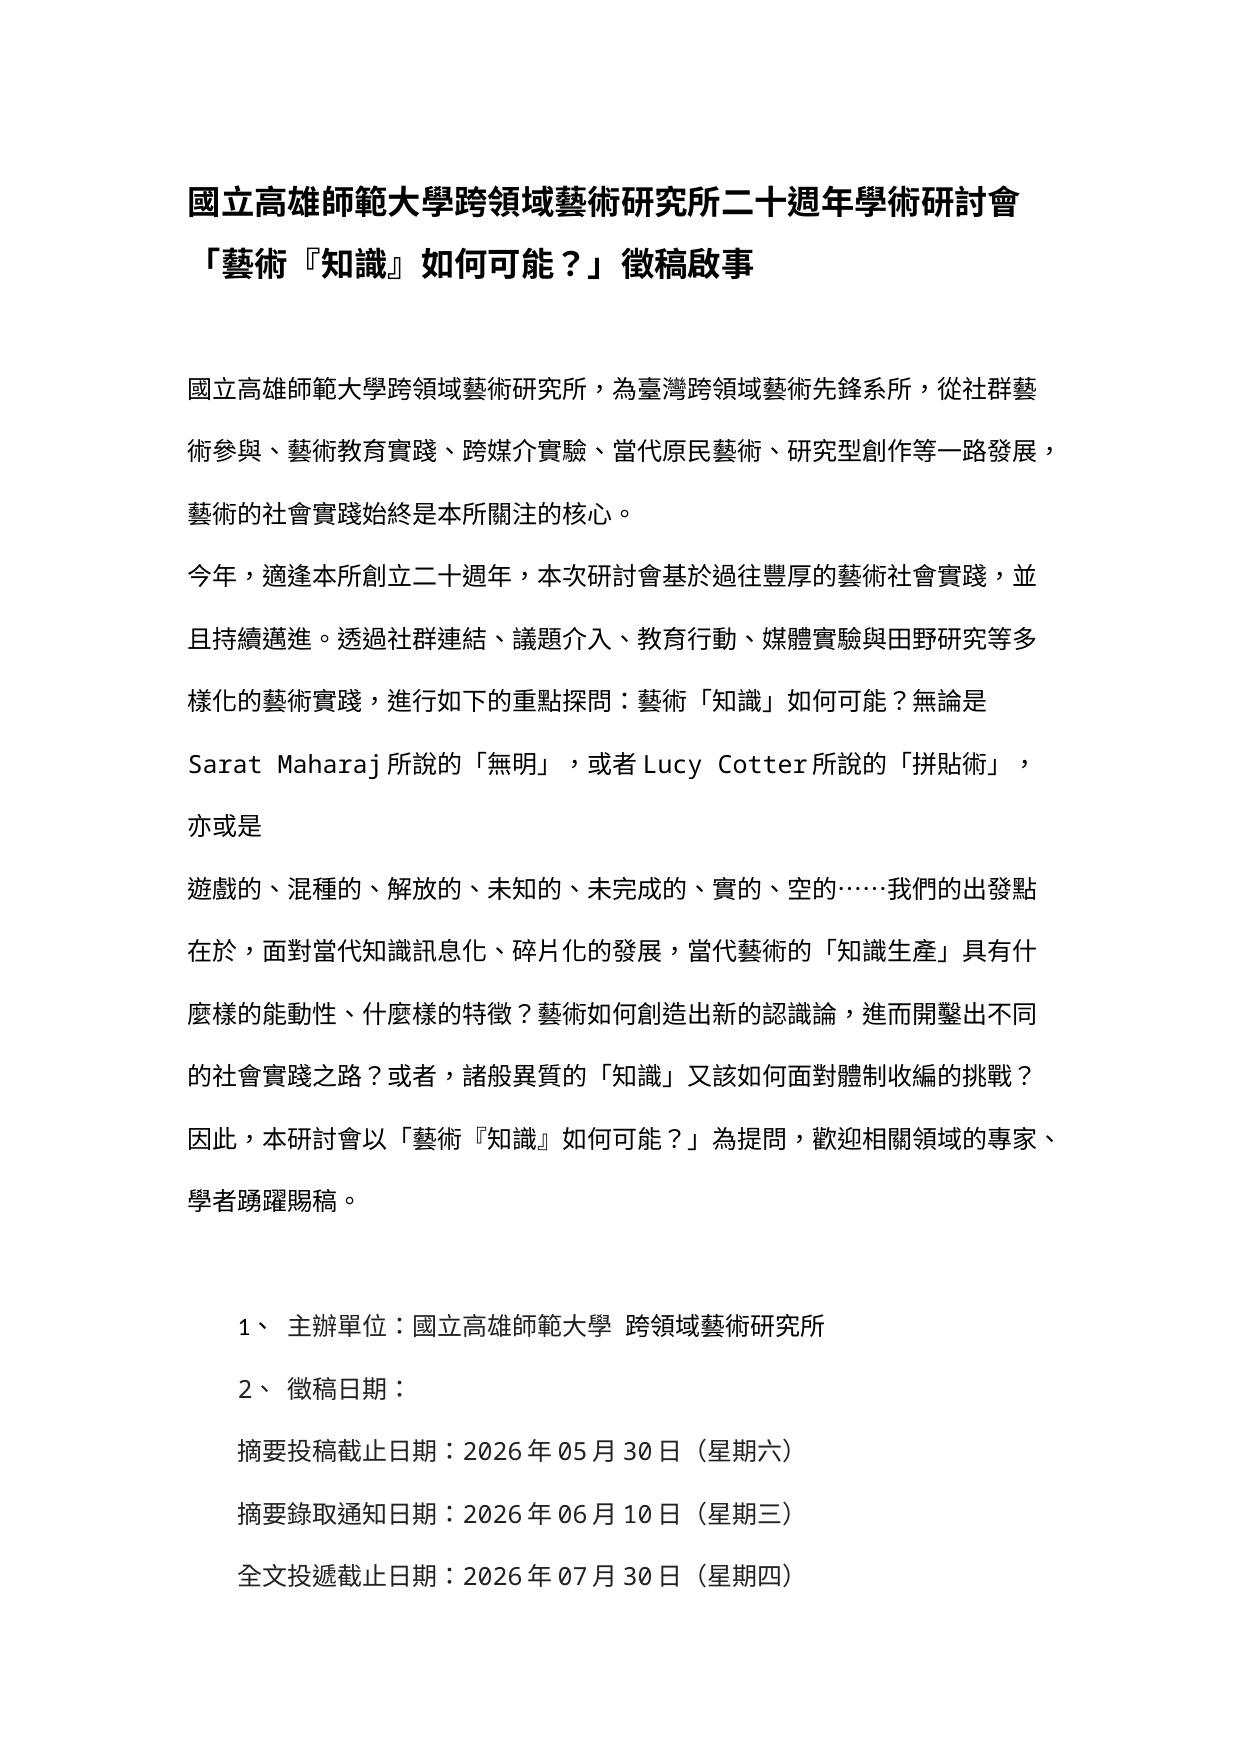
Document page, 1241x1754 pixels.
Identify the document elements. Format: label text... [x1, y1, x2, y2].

text 摘要投稿截止日期：2026年05月30日（星期六） [237, 1408, 1053, 1471]
text 國立高雄師範大學跨領域藝術研究所二十週年學術研討會「藝術『知識』如何可能？」徵稿啟事 [187, 158, 1053, 283]
list 徵稿日期： [237, 1346, 1053, 1408]
list 主辦單位：國立高雄師範大學 跨領域藝術研究所 [237, 1283, 1053, 1346]
text 全文投遞截止日期：2026年07月30日（星期四） [237, 1533, 1053, 1596]
text 遊戲的、混種的、解放的、未知的、未完成的、實的、空的……我們的出發點在於，面對當代知識訊息化、碎片化的發展，當代藝術的「知識生產」具有什麼樣的能動性、什麼樣的特徵？藝術如何創造出新的認識論，進而開鑿出不同的社會實踐之路？或者，諸般異質的「知識」又該如何面對體制收編的挑戰？ [187, 846, 1053, 1096]
text 摘要錄取通知日期：2026年06月10日（星期三） [237, 1471, 1053, 1533]
text 國立高雄師範大學跨領域藝術研究所，為臺灣跨領域藝術先鋒系所，從社群藝術參與、藝術教育實踐、跨媒介實驗、當代原民藝術、研究型創作等一路發展，藝術的社會實踐始終是本所關注的核心。 [187, 346, 1053, 533]
text 今年，適逢本所創立二十週年，本次研討會基於過往豐厚的藝術社會實踐，並且持續邁進。透過社群連結、議題介入、教育行動、媒體實驗與田野研究等多樣化的藝術實踐，進行如下的重點探問：藝術「知識」如何可能？無論是Sarat Maharaj所說的「無明」，或者Lucy Cotter所說的「拼貼術」，亦或是 [187, 533, 1053, 846]
text 因此，本研討會以「藝術『知識』如何可能？」為提問，歡迎相關領域的專家、學者踴躍賜稿。 [187, 1096, 1053, 1221]
